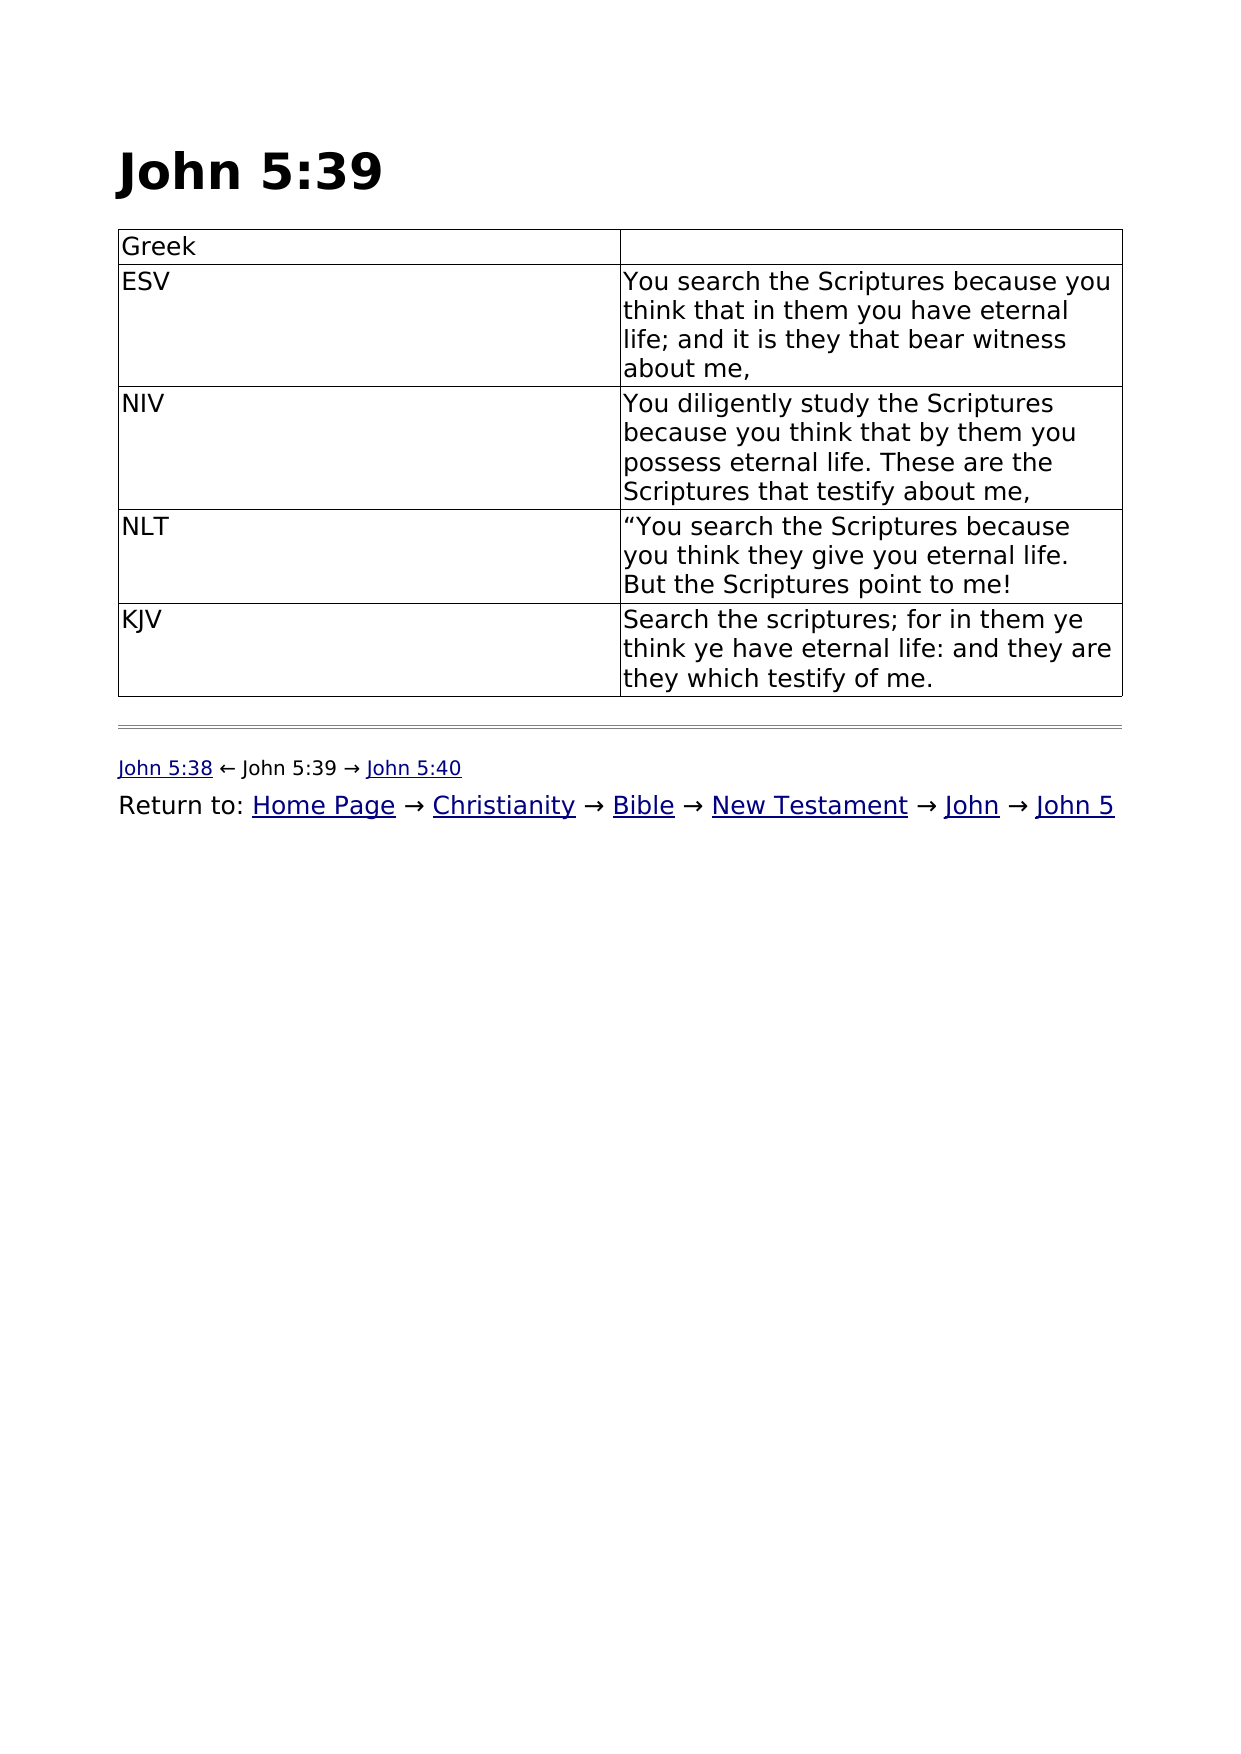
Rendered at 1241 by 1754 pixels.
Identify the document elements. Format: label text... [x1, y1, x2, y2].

table_cell Search the scriptures; for in them ye think ye have eternal life: and they are they which testify of me. [621, 604, 1122, 696]
table_cell NIV [119, 387, 620, 509]
table_cell You diligently study the Scriptures because you think that by them you possess eternal life. These are the Scriptures that testify about me, [621, 387, 1122, 509]
table_cell “You search the Scriptures because you think they give you eternal life. But the Scriptures point to me! [621, 510, 1122, 602]
table_cell You search the Scriptures because you think that in them you have eternal life; and it is they that bear witness about me, [621, 265, 1122, 386]
table_cell ESV [119, 265, 620, 386]
table_header [621, 230, 1122, 264]
table_header Greek [119, 230, 620, 264]
text Return to: Home Page → Christianity → Bible → New Testament → John → John 5 [118, 791, 1122, 820]
subtitle John 5:39 [118, 143, 1122, 201]
table_cell NLT [119, 510, 620, 602]
text John 5:38 ← John 5:39 → John 5:40 [118, 757, 1122, 791]
table_cell KJV [119, 604, 620, 696]
